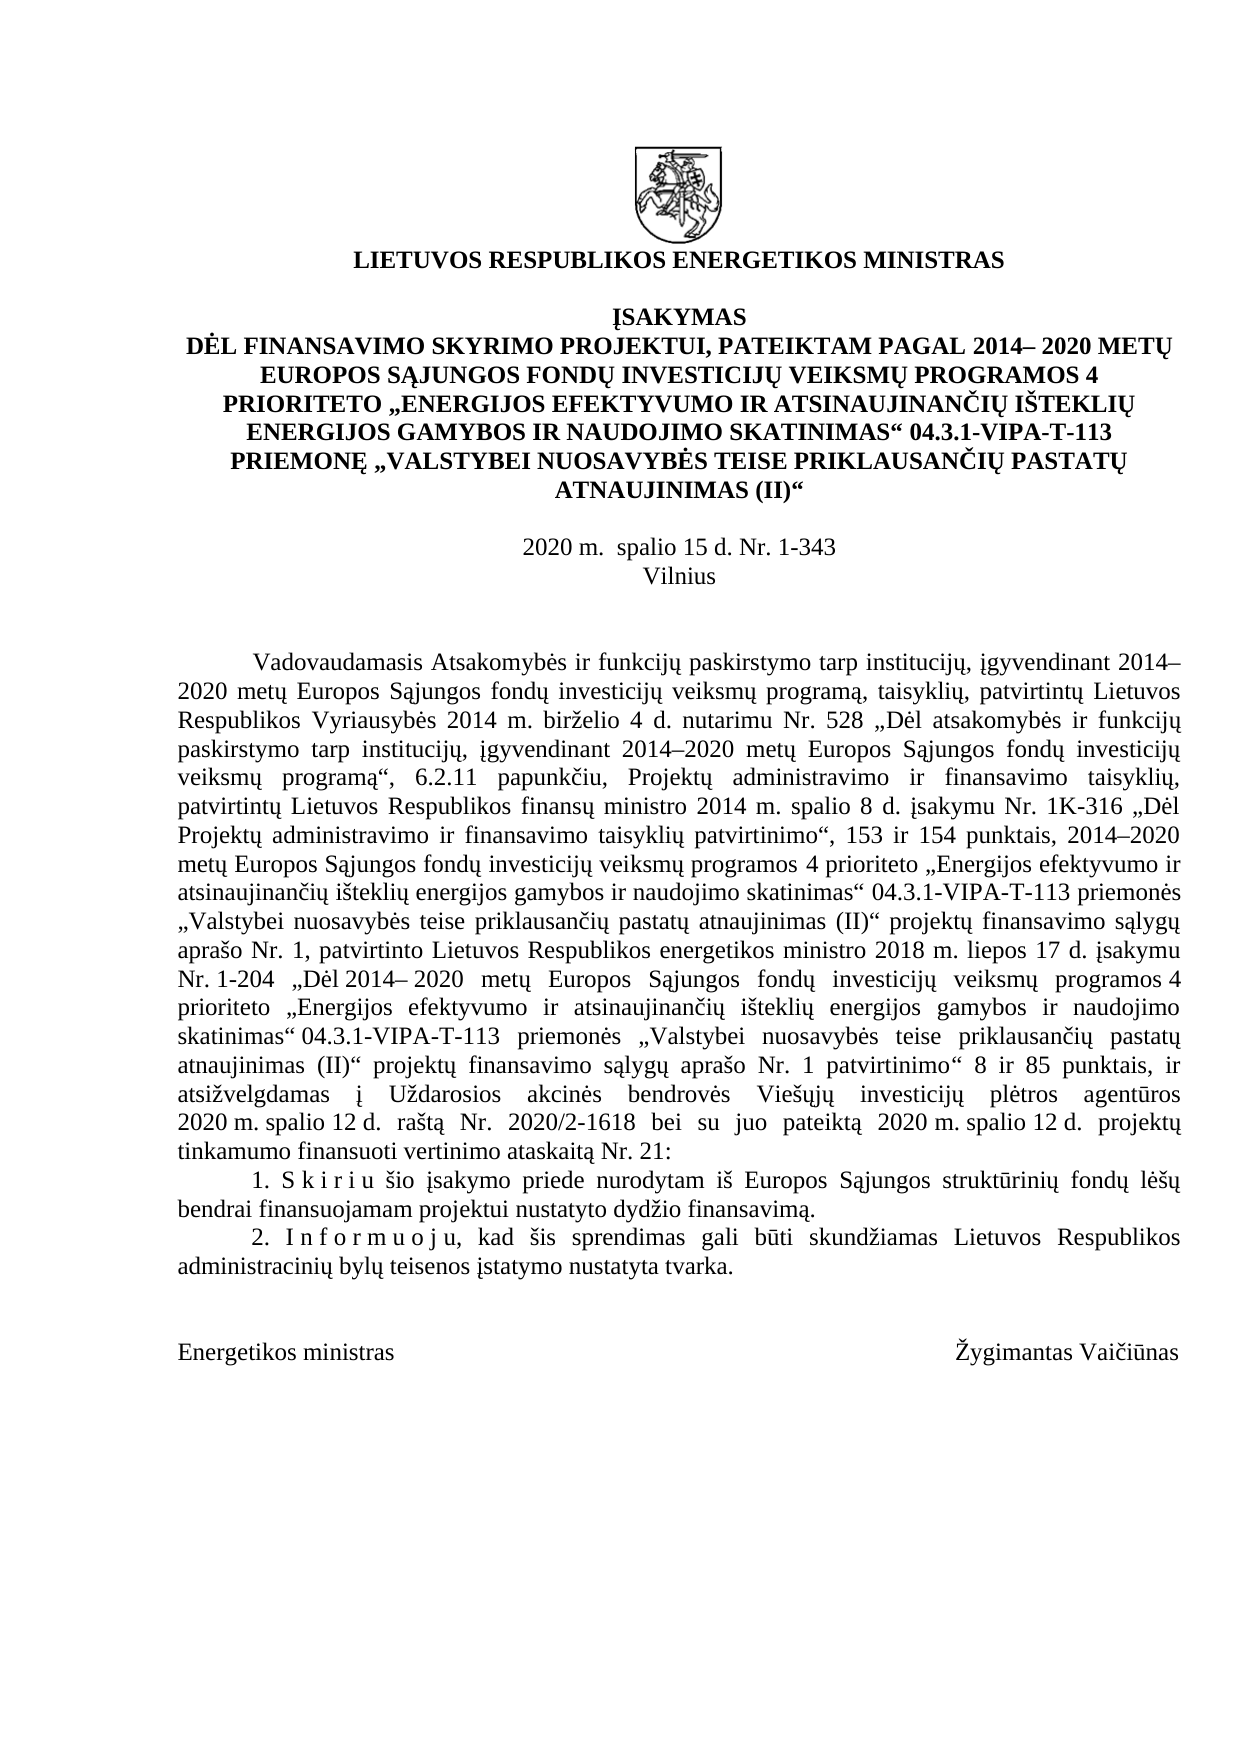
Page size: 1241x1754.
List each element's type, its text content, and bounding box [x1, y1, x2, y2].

text ĮSAKYMAS [177, 302, 1181, 331]
text DĖL FINANSAVIMO SKYRIMO PROJEKTUI, PATEIKTAM PAGAL 2014– 2020 METŲ EUROPOS SĄJUNGOS FONDŲ INVESTICIJŲ VEIKSMŲ PROGRAMOS 4 PRIORITETO „Energijos efektyvumo ir atsinaujinančių išteklių energijos gamybos ir naudojimo skatinimas“ 04.3.1-vipa-t-113 PRIEMONĘ „valstybei nuosavybės teise priklausančių pastatų atnaujinimas (II)“ [177, 331, 1181, 504]
text Energetikos ministras Žygimantas Vaičiūnas [177, 1337, 1181, 1366]
text 1. S k i r i u šio įsakymo priede nurodytam iš Europos Sąjungos struktūrinių fondų lėšų bendrai finansuojamam projektui nustatyto dydžio finansavimą. [177, 1165, 1181, 1222]
text 2020 m. spalio 15 d. Nr. 1-343 [177, 532, 1181, 561]
text Vilnius [177, 561, 1181, 590]
text lIETUVOS RESPUBLIKOS energetikos MINISTRAS [177, 245, 1181, 274]
text 2. I n f o r m u o j u, kad šis sprendimas gali būti skundžiamas Lietuvos Respublikos administracinių bylų teisenos įstatymo nustatyta tvarka. [177, 1222, 1181, 1280]
text Vadovaudamasis Atsakomybės ir funkcijų paskirstymo tarp institucijų, įgyvendinant 2014–2020 metų Europos Sąjungos fondų investicijų veiksmų programą, taisyklių, patvirtintų Lietuvos Respublikos Vyriausybės 2014 m. birželio 4 d. nutarimu Nr. 528 „Dėl atsakomybės ir funkcijų paskirstymo tarp institucijų, įgyvendinant 2014–2020 metų Europos Sąjungos fondų investicijų veiksmų programą“, 6.2.11 papunkčiu, Projektų administravimo ir finansavimo taisyklių, patvirtintų Lietuvos Respublikos finansų ministro 2014 m. spalio 8 d. įsakymu Nr. 1K-316 „Dėl Projektų administravimo ir finansavimo taisyklių patvirtinimo“, 153 ir 154 punktais, 2014–2020 metų Europos Sąjungos fondų investicijų veiksmų programos 4 prioriteto „Energijos efektyvumo ir atsinaujinančių išteklių energijos gamybos ir naudojimo skatinimas“ 04.3.1-vipa-t-113 priemonės „Valstybei nuosavybės teise priklausančių pastatų atnaujinimas (II)“ projektų finansavimo sąlygų aprašo Nr. 1, patvirtinto Lietuvos Respublikos energetikos ministro 2018 m. liepos 17 d. įsakymu Nr. 1-204 „Dėl 2014– 2020 metų Europos Sąjungos fondų investicijų veiksmų programos 4 prioriteto „Energijos efektyvumo ir atsinaujinančių išteklių energijos gamybos ir naudojimo skatinimas“ 04.3.1-VIPA-T-113 priemonės „Valstybei nuosavybės teise priklausančių pastatų atnaujinimas (II)“ projektų finansavimo sąlygų aprašo Nr. 1 patvirtinimo“ 8 ir 85 punktais, ir atsižvelgdamas į Uždarosios akcinės bendrovės Viešųjų investicijų plėtros agentūros 2020 m. spalio 12 d. raštą Nr. 2020/2-1618 bei su juo pateiktą 2020 m. spalio 12 d. projektų tinkamumo finansuoti vertinimo ataskaitą Nr. 21: [177, 647, 1181, 1165]
